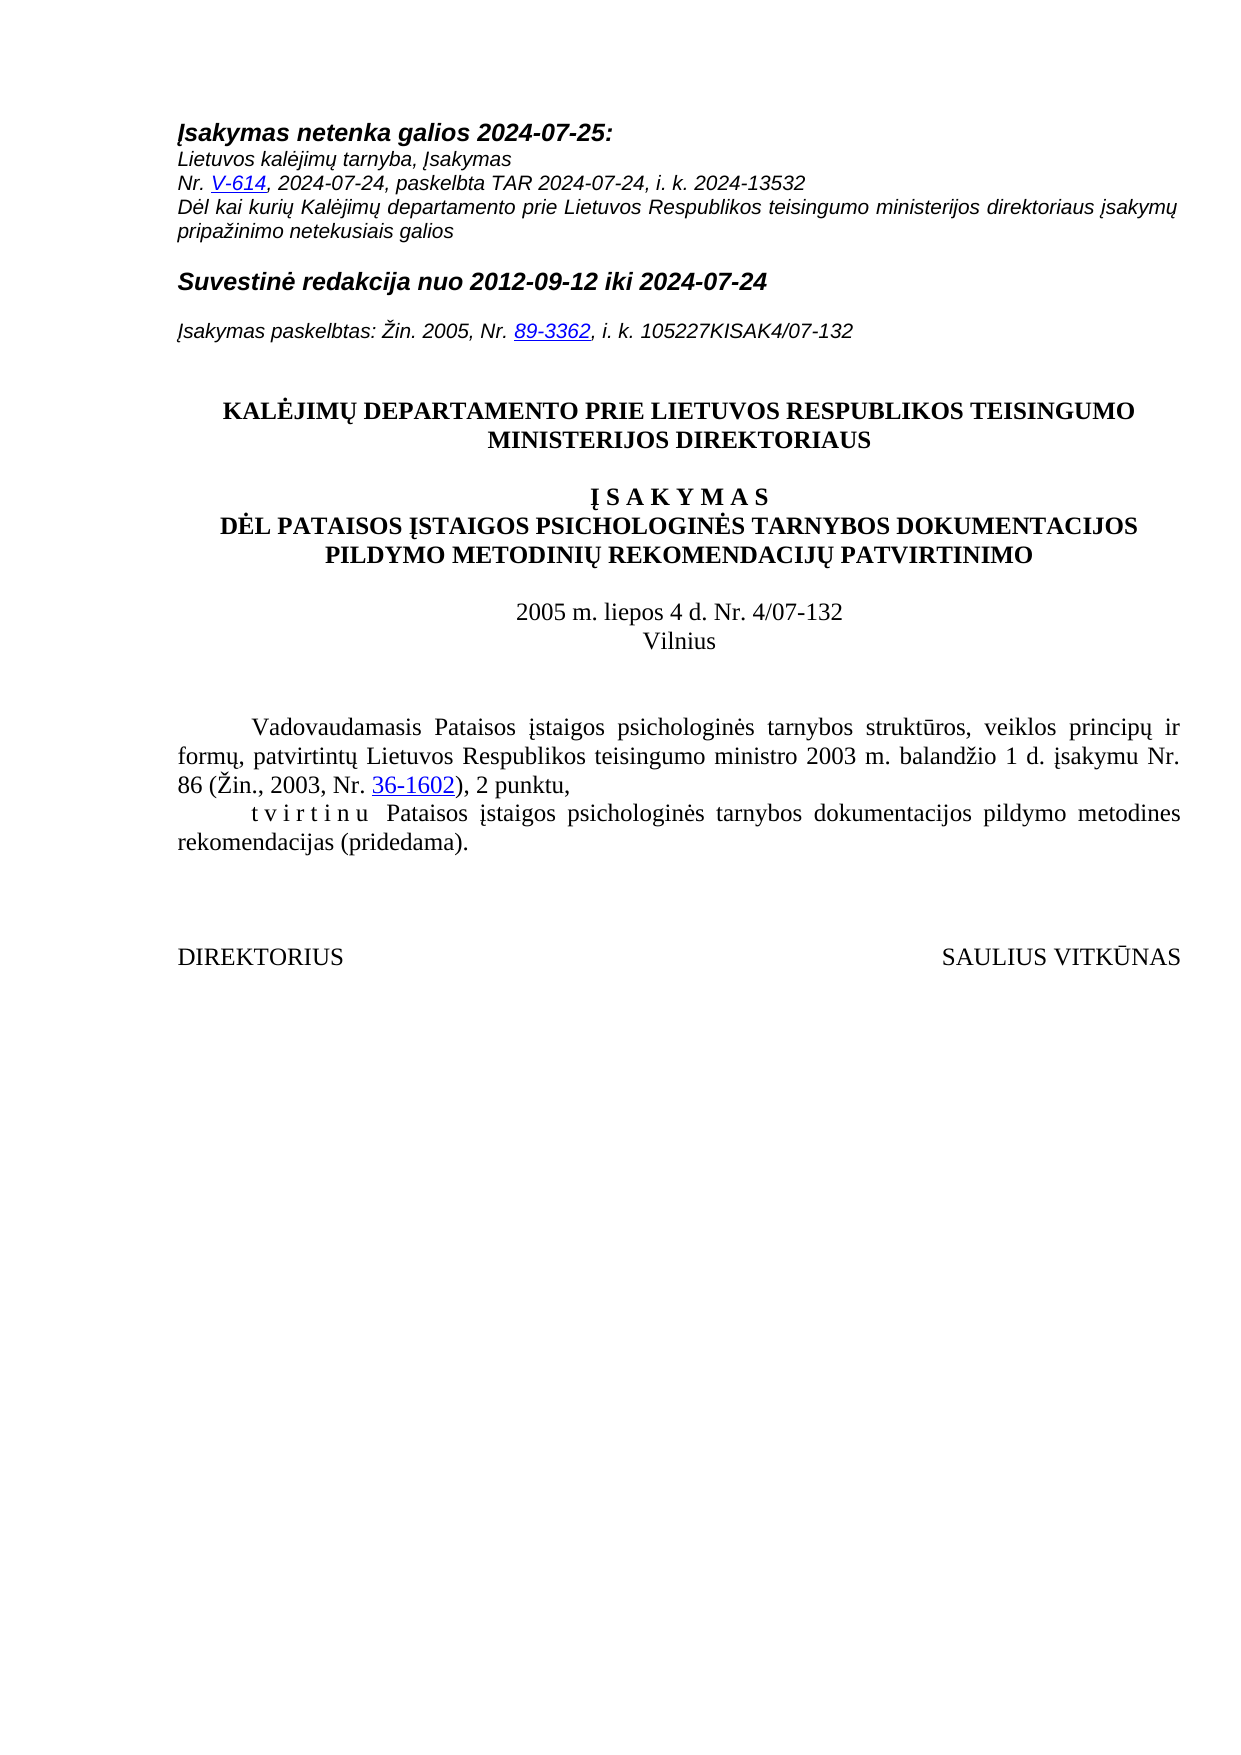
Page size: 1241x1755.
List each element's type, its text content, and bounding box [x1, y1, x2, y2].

text Dėl kai kurių Kalėjimų departamento prie Lietuvos Respublikos teisingumo ministerijos direktoriaus įsakymų pripažinimo netekusiais galios [177, 195, 1181, 243]
text Įsakymas netenka galios 2024-07-25: [177, 118, 1181, 147]
text tvirtinu Pataisos įstaigos psichologinės tarnybos dokumentacijos pildymo metodines rekomendacijas (pridedama). [177, 798, 1181, 856]
text Vilnius [177, 626, 1181, 655]
text Vadovaudamasis Pataisos įstaigos psichologinės tarnybos struktūros, veiklos principų ir formų, patvirtintų Lietuvos Respublikos teisingumo ministro 2003 m. balandžio 1 d. įsakymu Nr. 86 (Žin., 2003, Nr. 36-1602), 2 punktu, [177, 712, 1181, 798]
text Lietuvos kalėjimų tarnyba, Įsakymas [177, 147, 1181, 171]
text Į S A K Y M A S [177, 482, 1181, 511]
text KALĖJIMŲ DEPARTAMENTO PRIE LIETUVOS RESPUBLIKOS TEISINGUMO MINISTERIJOS DIREKTORIAUS [177, 396, 1181, 453]
text Nr. V-614, 2024-07-24, paskelbta TAR 2024-07-24, i. k. 2024-13532 [177, 171, 1181, 195]
text 2005 m. liepos 4 d. Nr. 4/07-132 [177, 597, 1181, 626]
text DĖL PATAISOS ĮSTAIGOS PSICHOLOGINĖS TARNYBOS DOKUMENTACIJOS PILDYMO METODINIŲ REKOMENDACIJŲ PATVIRTINIMO [177, 511, 1181, 568]
text Įsakymas paskelbtas: Žin. 2005, Nr. 89-3362, i. k. 105227KISAK4/07-132 [177, 319, 1181, 343]
text Suvestinė redakcija nuo 2012-09-12 iki 2024-07-24 [177, 267, 1181, 295]
text DIREKTORIUS SAULIUS VITKŪNAS [177, 942, 1181, 971]
